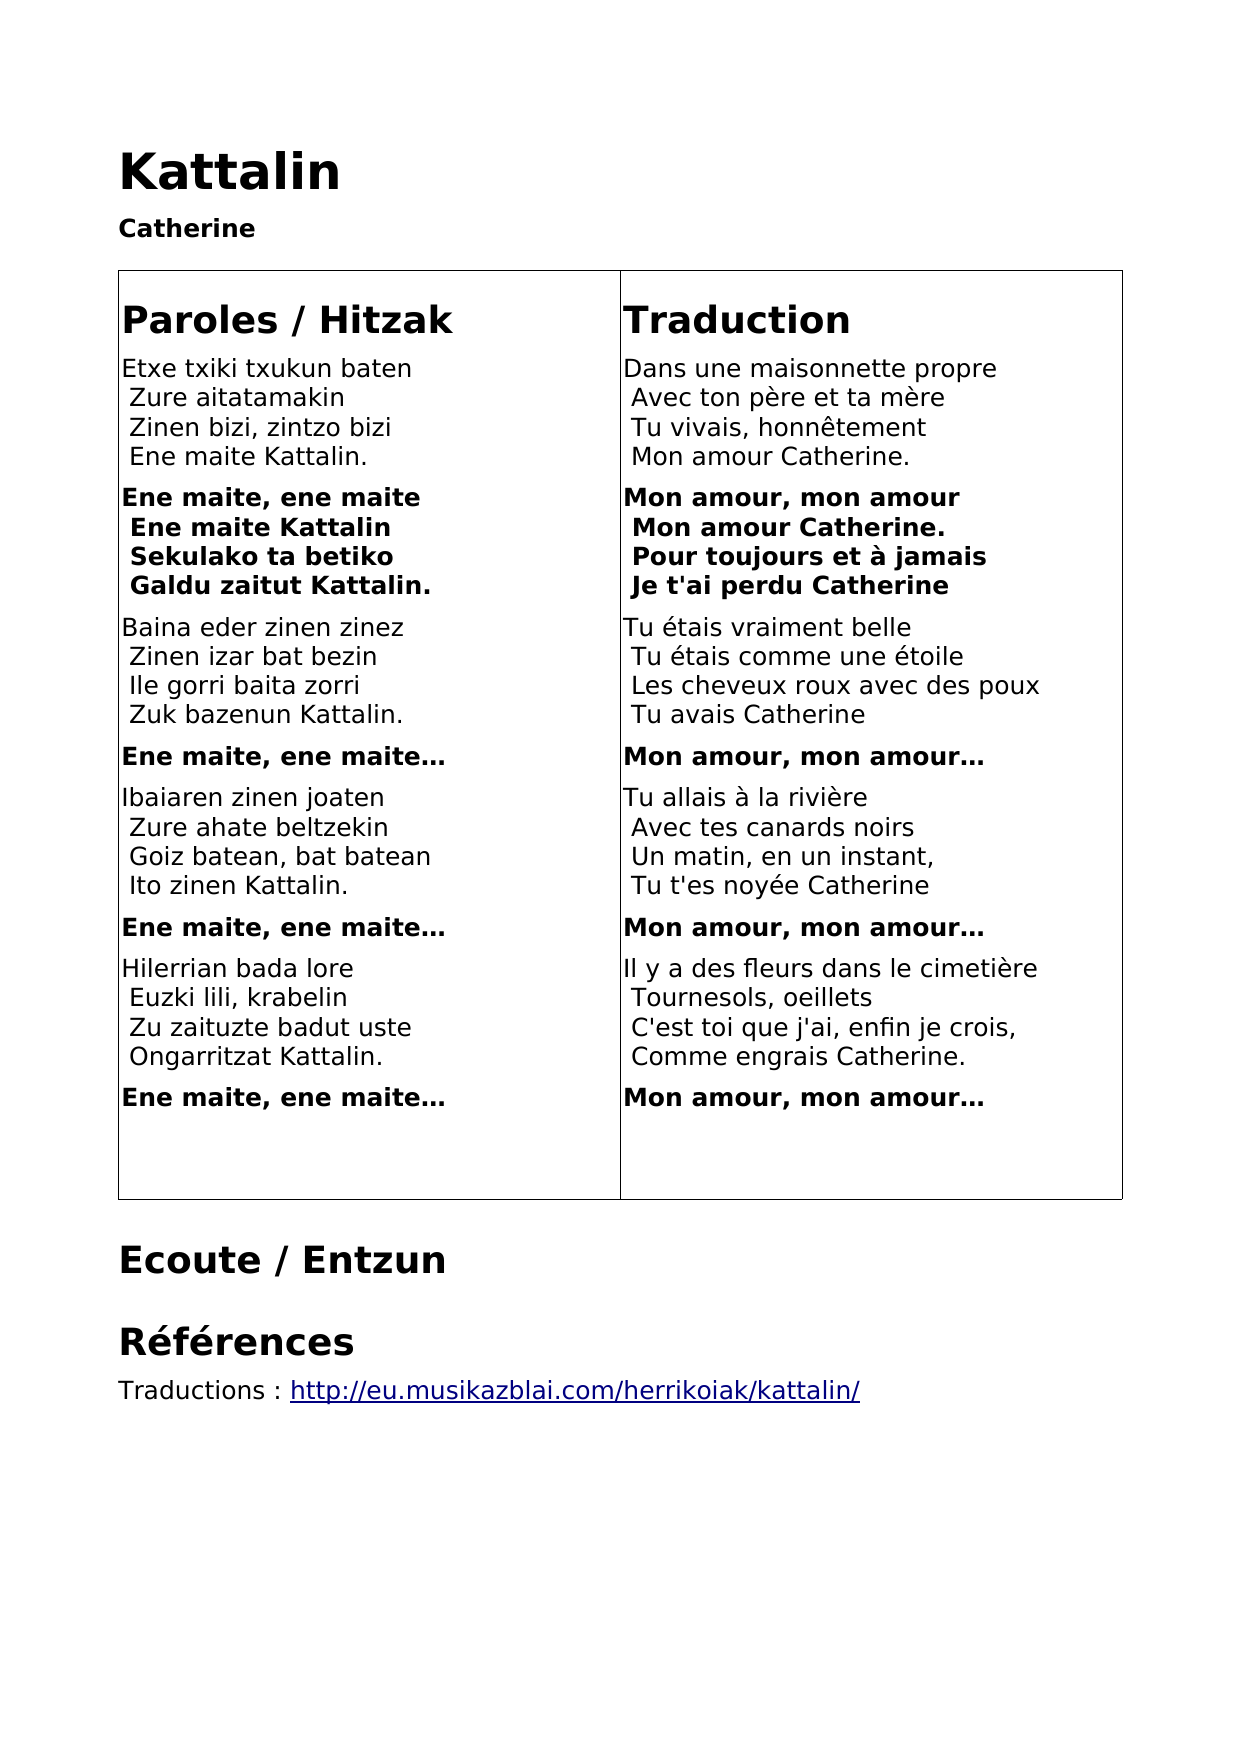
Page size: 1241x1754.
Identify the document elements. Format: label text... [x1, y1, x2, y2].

subtitle Références [118, 1320, 1122, 1364]
subtitle Kattalin [118, 143, 1122, 201]
text Catherine [118, 214, 1122, 243]
table_header Paroles / Hitzak Etxe txiki txukun baten Zure aitatamakin Zinen bizi, zintzo bizi Ene maite Kattalin. Ene maite, ene maite Ene maite Kattalin Sekulako ta betiko Galdu zaitut Kattalin. Baina eder zinen zinez Zinen izar bat bezin Ile gorri baita zorri Zuk bazenun Kattalin. Ene maite, ene maite… Ibaiaren zinen joaten Zure ahate beltzekin Goiz batean, bat batean Ito zinen Kattalin. Ene maite, ene maite… Hilerrian bada lore Euzki lili, krabelin Zu zaituzte badut uste Ongarritzat Kattalin. Ene maite, ene maite… [119, 271, 620, 1199]
table_header Traduction Dans une maisonnette propre Avec ton père et ta mère Tu vivais, honnêtement Mon amour Catherine. Mon amour, mon amour Mon amour Catherine. Pour toujours et à jamais Je t'ai perdu Catherine Tu étais vraiment belle Tu étais comme une étoile Les cheveux roux avec des poux Tu avais Catherine Mon amour, mon amour… Tu allais à la rivière Avec tes canards noirs Un matin, en un instant, Tu t'es noyée Catherine Mon amour, mon amour… Il y a des fleurs dans le cimetière Tournesols, oeillets C'est toi que j'ai, enfin je crois, Comme engrais Catherine. Mon amour, mon amour… [621, 271, 1122, 1199]
subtitle Ecoute / Entzun [118, 1239, 1122, 1283]
text Traductions : http://eu.musikazblai.com/herrikoiak/kattalin/ [118, 1376, 1122, 1405]
